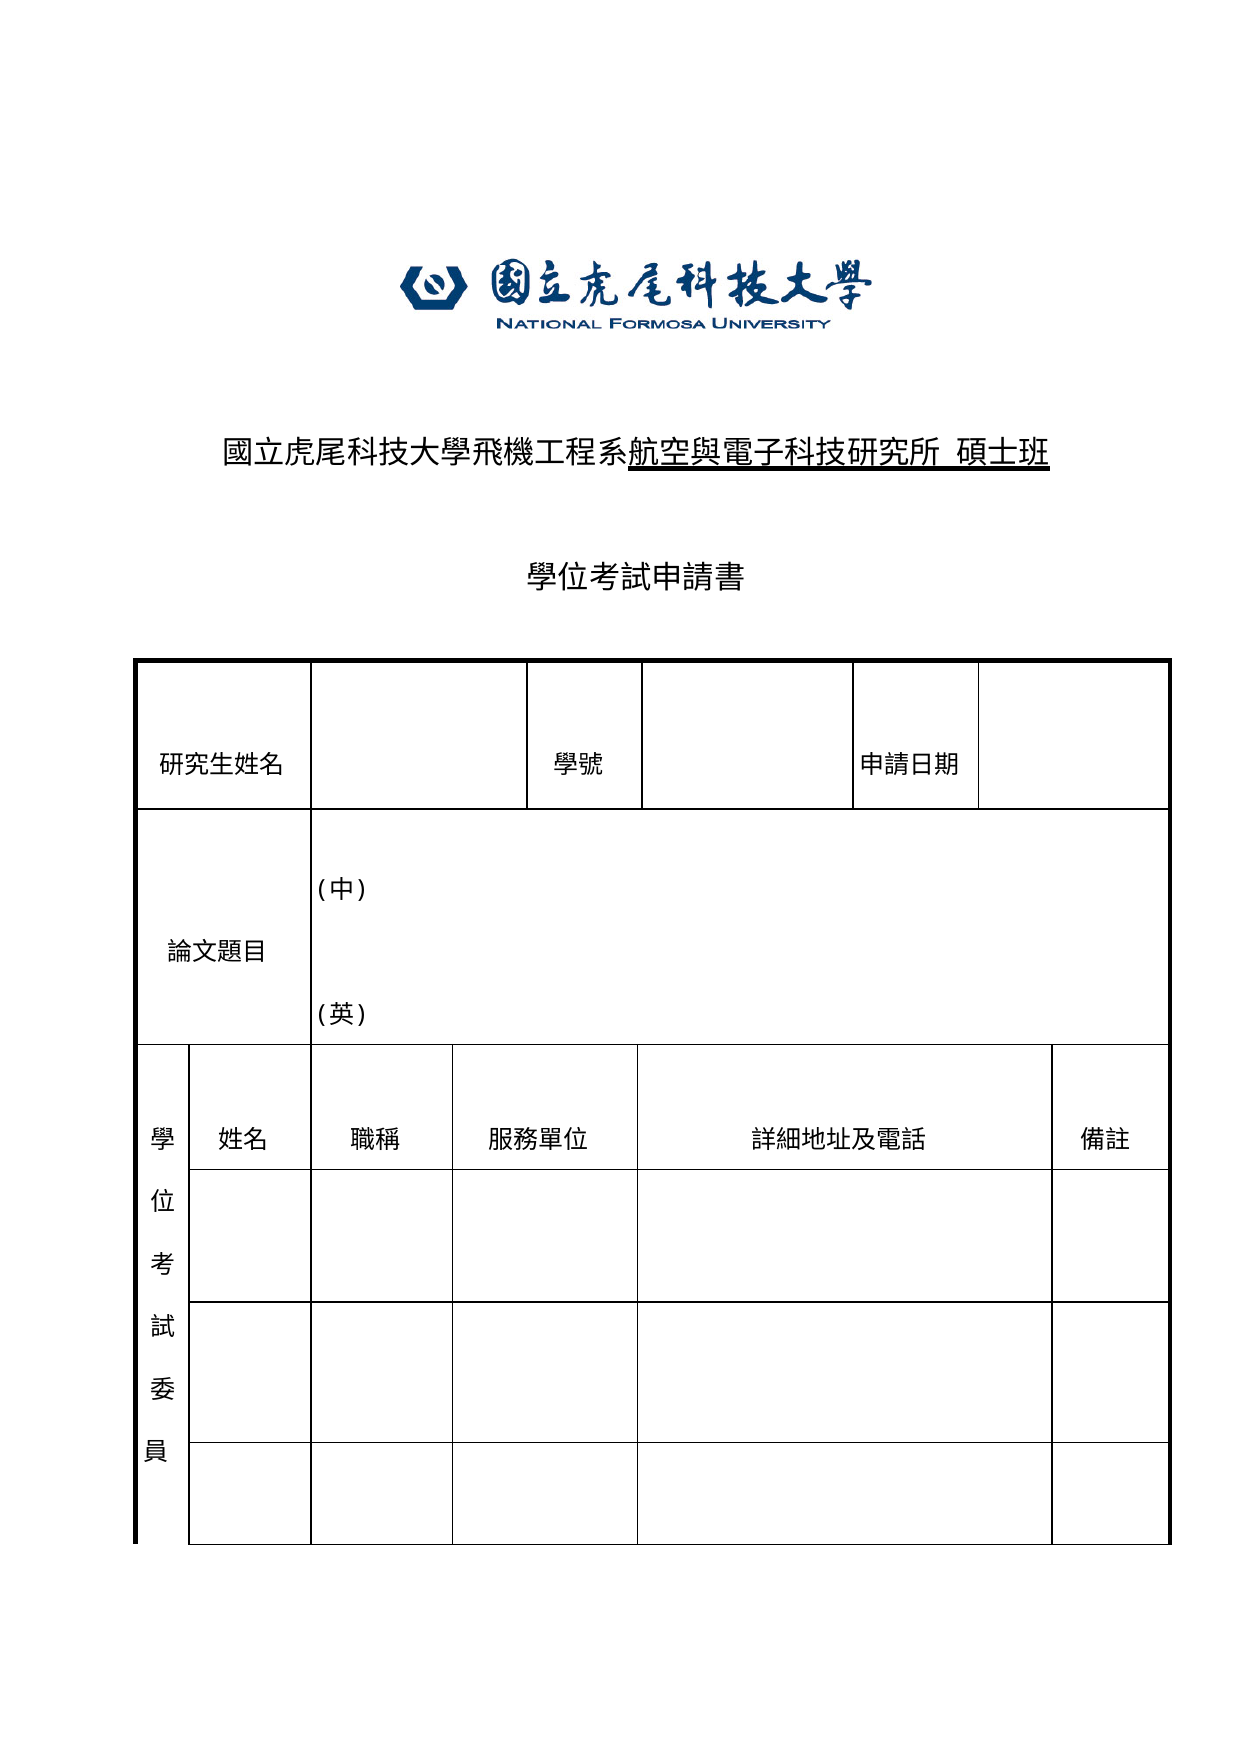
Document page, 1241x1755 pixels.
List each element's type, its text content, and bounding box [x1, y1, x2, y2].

table_cell [190, 1443, 310, 1544]
table_header [643, 663, 852, 808]
table_cell 服務單位 [453, 1045, 637, 1169]
table_cell [312, 1303, 452, 1441]
table_cell 詳細地址及電話 [638, 1045, 1051, 1169]
table_cell [1053, 1443, 1168, 1544]
table_cell [638, 1170, 1051, 1301]
table_cell [1053, 1303, 1168, 1441]
table_header 研究生姓名 [138, 663, 310, 808]
table_header [312, 663, 526, 808]
table_cell [190, 1303, 310, 1441]
table_cell 學位考試委員 [138, 1045, 188, 1544]
table_header 申請日期 [854, 663, 978, 808]
table_header [979, 663, 1168, 808]
text 國立虎尾科技大學飛機工程系航空與電子科技研究所 碩士班 [136, 408, 1104, 471]
table_cell [453, 1170, 637, 1301]
table_cell [638, 1303, 1051, 1441]
table_cell [453, 1303, 637, 1441]
table_cell [190, 1170, 310, 1301]
table_cell (中) (英) [312, 810, 1168, 1044]
table_cell 備註 [1053, 1045, 1168, 1169]
table_cell [638, 1443, 1051, 1544]
table_cell [1053, 1170, 1168, 1301]
table_header 學號 [528, 663, 641, 808]
table_cell [312, 1443, 452, 1544]
table_cell [312, 1170, 452, 1301]
table_cell 職稱 [312, 1045, 452, 1169]
table_cell 姓名 [190, 1045, 310, 1169]
table_cell 論文題目 [138, 810, 310, 1044]
text 學位考試申請書 [136, 533, 1104, 596]
table_cell [453, 1443, 637, 1544]
